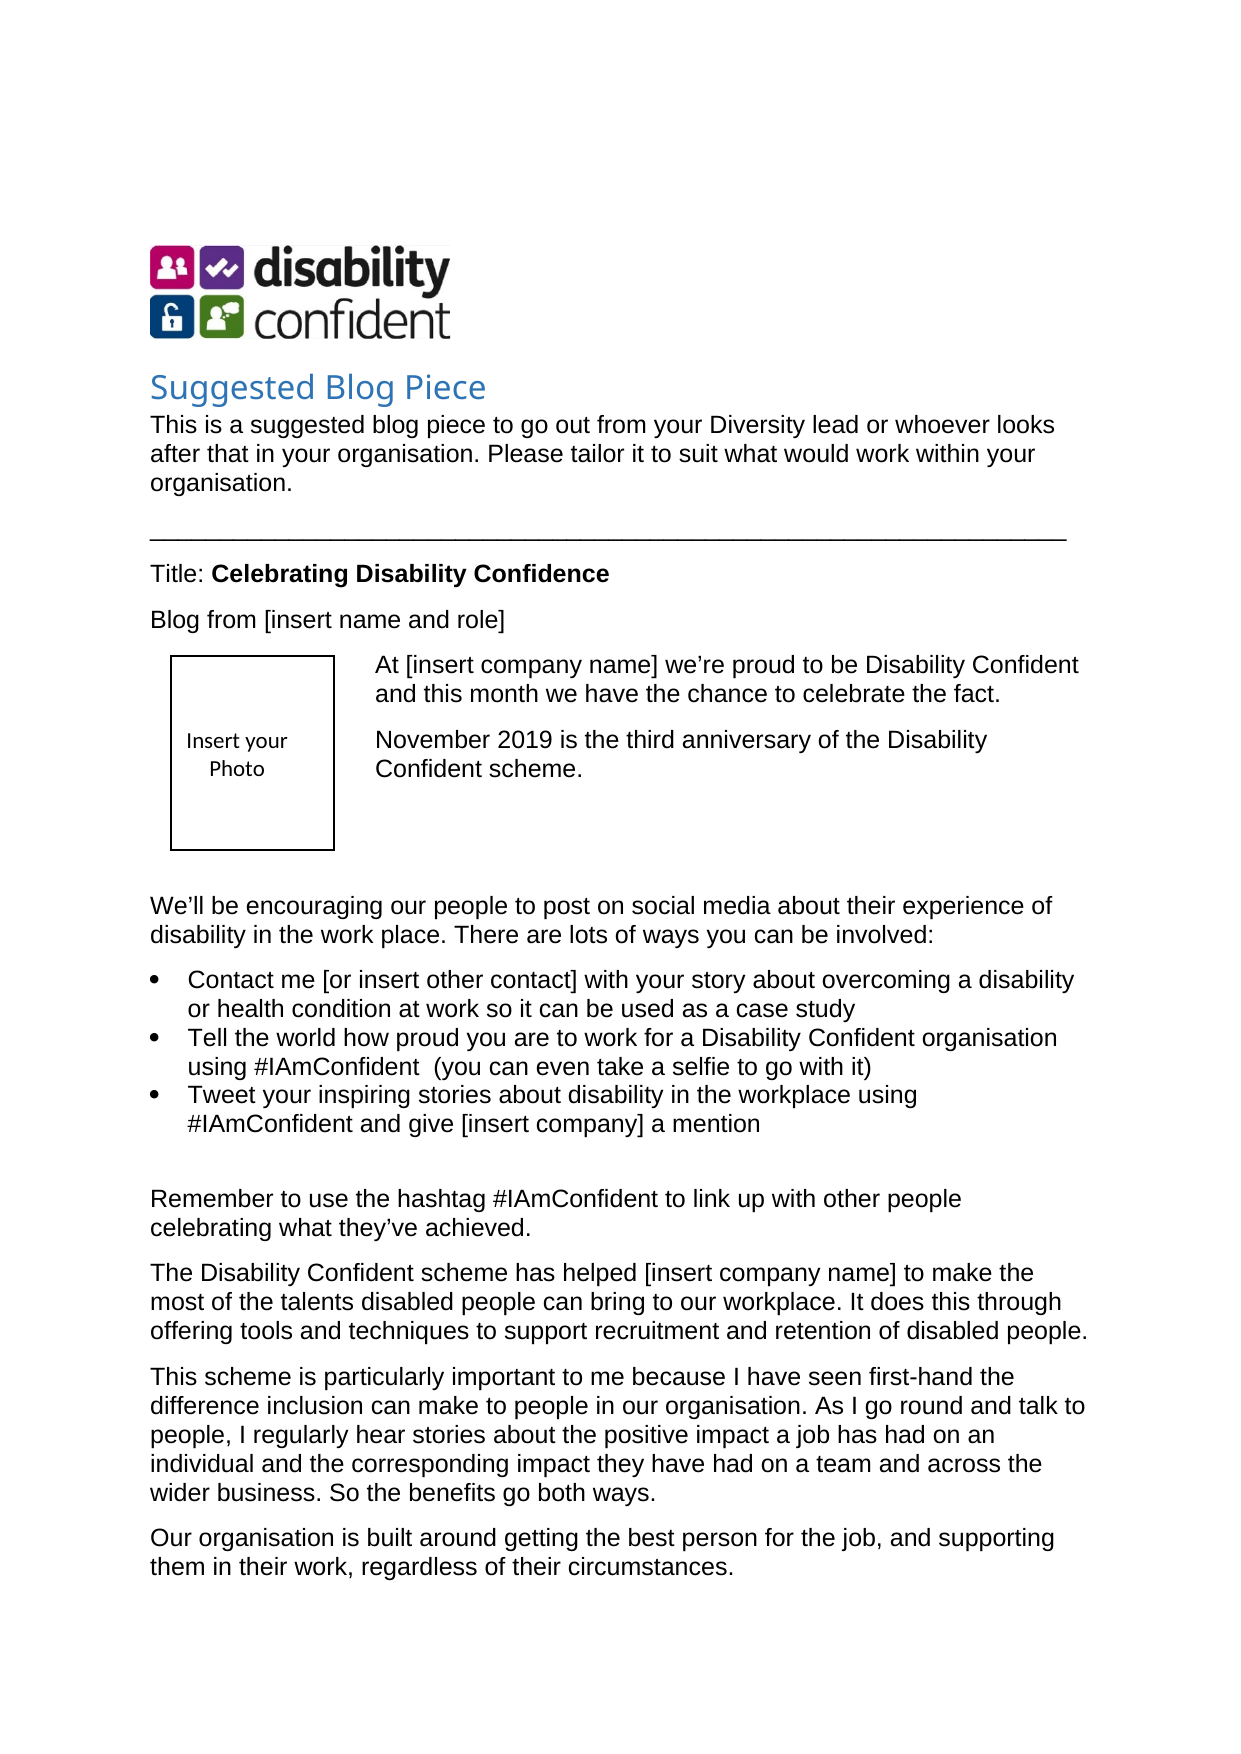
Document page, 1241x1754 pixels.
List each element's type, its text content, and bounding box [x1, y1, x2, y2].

text This is a suggested blog piece to go out from your Diversity lead or whoever looks after that in your organisation. Please tailor it to suit what would work within your organisation. [150, 410, 1090, 497]
text The Disability Confident scheme has helped [insert company name] to make the most of the talents disabled people can bring to our workplace. It does this through offering tools and techniques to support recruitment and retention of disabled people. [150, 1258, 1090, 1345]
list Tweet your inspiring stories about disability in the workplace using #IAmConfident and give [insert company] a mention [150, 1081, 1090, 1138]
text At [insert company name] we’re proud to be Disability Confident and this month we have the chance to celebrate the fact. [375, 650, 1090, 708]
text Blog from [insert name and role] [150, 605, 1090, 633]
text November 2019 is the third anniversary of the Disability Confident scheme. [375, 725, 1090, 783]
text Remember to use the hashtag #IAmConfident to link up with other people celebrating what they’ve achieved. [150, 1184, 1090, 1241]
list Tell the world how proud you are to work for a Disability Confident organisation using #IAmConfident (you can even take a selfie to go with it) [150, 1023, 1090, 1081]
text This scheme is particularly important to me because I have seen first-hand the difference inclusion can make to people in our organisation. As I go round and talk to people, I regularly hear stories about the positive impact a job has had on an individual and the corresponding impact they have had on a team and across the wider business. So the benefits go both ways. [150, 1362, 1090, 1506]
list Contact me [or insert other contact] with your story about overcoming a disability or health condition at work so it can be used as a case study [150, 965, 1090, 1023]
text Title: Celebrating Disability Confidence [150, 559, 1090, 588]
text We’ll be encouraging our people to post on social media about their experience of disability in the work place. There are lots of ways you can be involved: [150, 891, 1090, 948]
text __________________________________________________________________ [150, 513, 1090, 542]
text Our organisation is built around getting the best person for the job, and supporting them in their work, regardless of their circumstances. [150, 1523, 1090, 1581]
subtitle Suggested Blog Piece [150, 364, 1090, 409]
